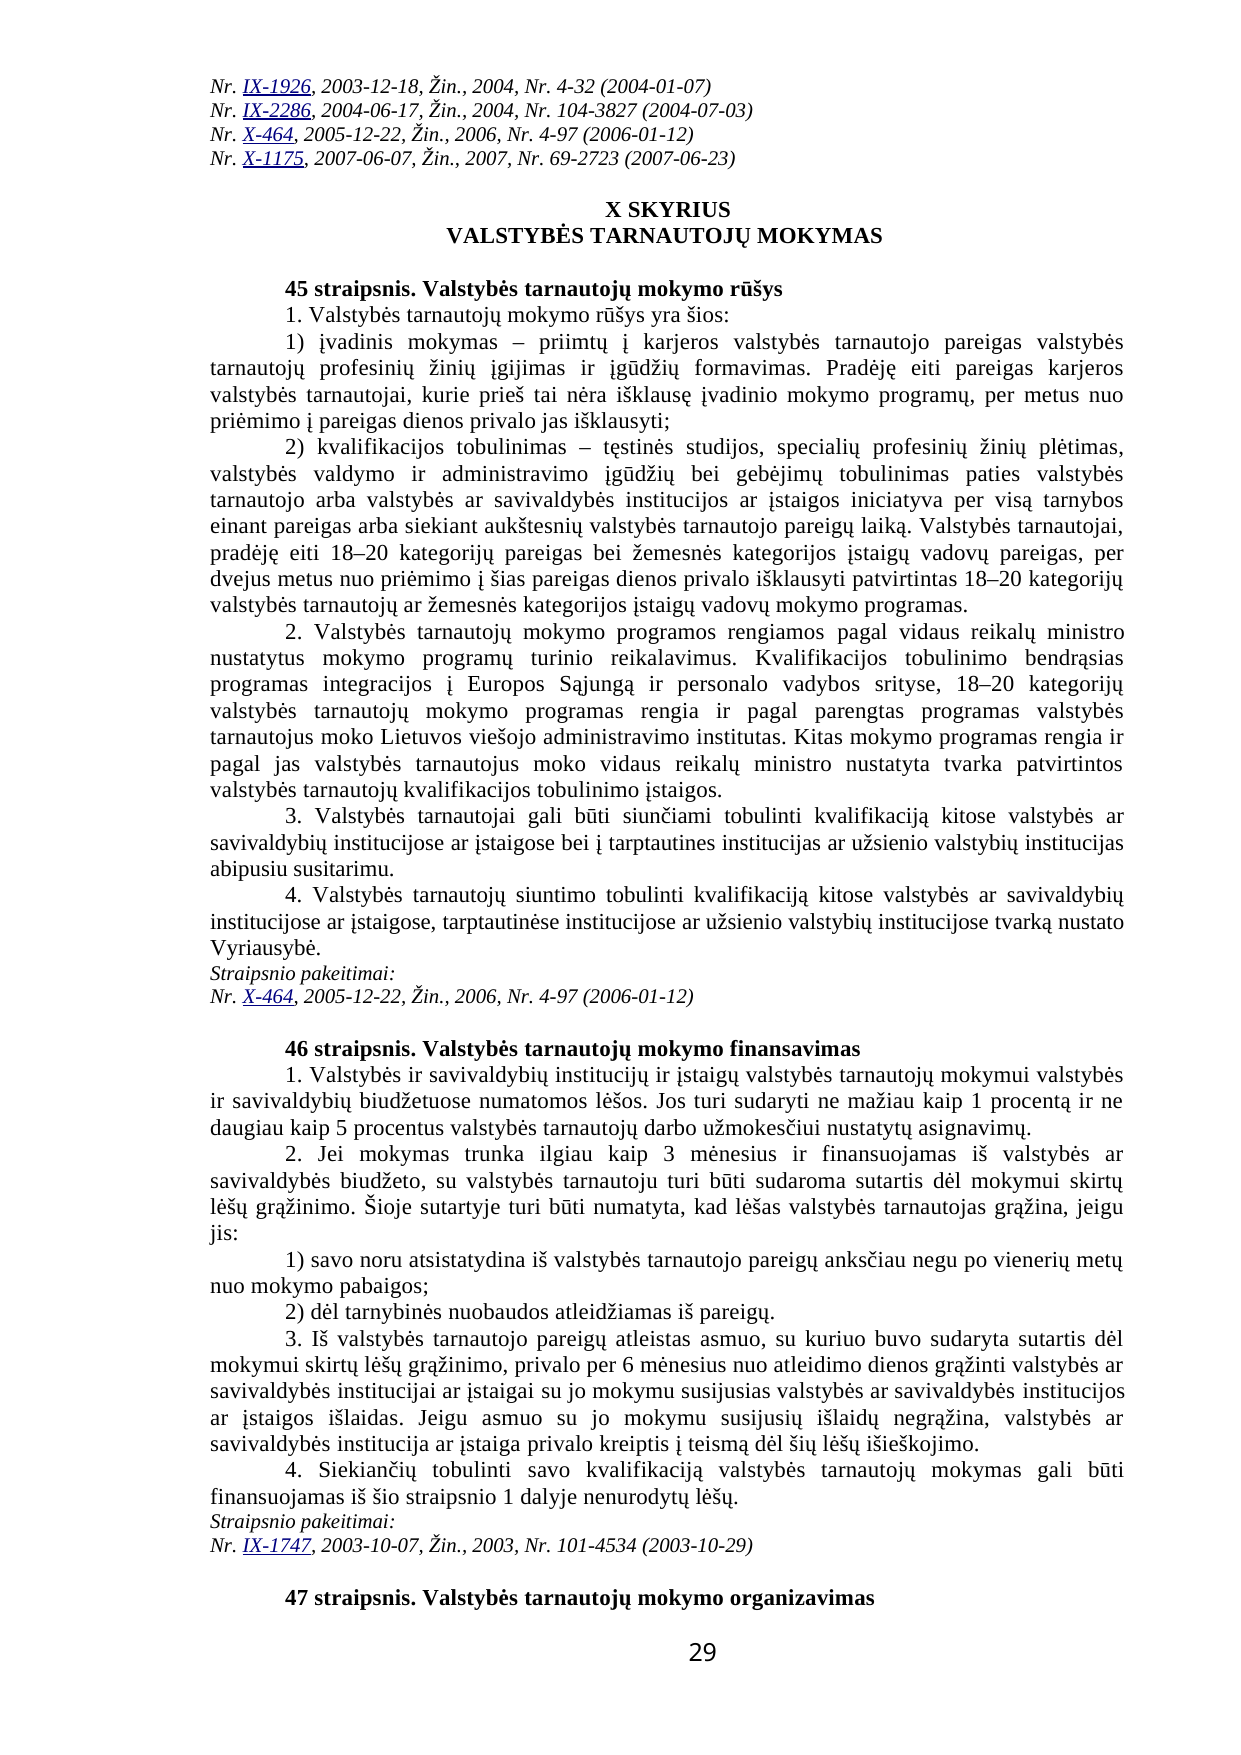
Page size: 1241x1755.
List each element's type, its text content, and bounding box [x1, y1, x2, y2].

text 47 straipsnis. Valstybės tarnautojų mokymo organizavimas [210, 1584, 1126, 1610]
subtitle X SKYRIUS [210, 196, 1126, 222]
text 46 straipsnis. Valstybės tarnautojų mokymo finansavimas [210, 1035, 1126, 1061]
text 2) kvalifikacijos tobulinimas – tęstinės studijos, specialių profesinių žinių plėtimas, valstybės valdymo ir administravimo įgūdžių bei gebėjimų tobulinimas paties valstybės tarnautojo arba valstybės ar savivaldybės institucijos ar įstaigos iniciatyva per visą tarnybos einant pareigas arba siekiant aukštesnių valstybės tarnautojo pareigų laiką. Valstybės tarnautojai, pradėję eiti 18–20 kategorijų pareigas bei žemesnės kategorijos įstaigų vadovų pareigas, per dvejus metus nuo priėmimo į šias pareigas dienos privalo išklausyti patvirtintas 18–20 kategorijų valstybės tarnautojų ar žemesnės kategorijos įstaigų vadovų mokymo programas. [210, 433, 1126, 618]
text Nr. IX-1926, 2003-12-18, Žin., 2004, Nr. 4-32 (2004-01-07) [210, 73, 1120, 98]
text 1. Valstybės ir savivaldybių institucijų ir įstaigų valstybės tarnautojų mokymui valstybės ir savivaldybių biudžetuose numatomos lėšos. Jos turi sudaryti ne mažiau kaip 1 procentą ir ne daugiau kaip 5 procentus valstybės tarnautojų darbo užmokesčiui nustatytų asignavimų. [210, 1061, 1126, 1140]
text Nr. IX-1747, 2003-10-07, Žin., 2003, Nr. 101-4534 (2003-10-29) [210, 1533, 1120, 1557]
text 3. Valstybės tarnautojai gali būti siunčiami tobulinti kvalifikaciją kitose valstybės ar savivaldybių institucijose ar įstaigose bei į tarptautines institucijas ar užsienio valstybių institucijas abipusiu susitarimu. [210, 802, 1126, 881]
text 45 straipsnis. Valstybės tarnautojų mokymo rūšys [210, 275, 1126, 302]
text Nr. IX-2286, 2004-06-17, Žin., 2004, Nr. 104-3827 (2004-07-03) [210, 98, 1120, 122]
text 3. Iš valstybės tarnautojo pareigų atleistas asmuo, su kuriuo buvo sudaryta sutartis dėl mokymui skirtų lėšų grąžinimo, privalo per 6 mėnesius nuo atleidimo dienos grąžinti valstybės ar savivaldybės institucijai ar įstaigai su jo mokymu susijusias valstybės ar savivaldybės institucijos ar įstaigos išlaidas. Jeigu asmuo su jo mokymu susijusių išlaidų negrąžina, valstybės ar savivaldybės institucija ar įstaiga privalo kreiptis į teismą dėl šių lėšų išieškojimo. [210, 1325, 1126, 1457]
text 2. Jei mokymas trunka ilgiau kaip 3 mėnesius ir finansuojamas iš valstybės ar savivaldybės biudžeto, su valstybės tarnautoju turi būti sudaroma sutartis dėl mokymui skirtų lėšų grąžinimo. Šioje sutartyje turi būti numatyta, kad lėšas valstybės tarnautojas grąžina, jeigu jis: [210, 1140, 1126, 1246]
text 1) įvadinis mokymas – priimtų į karjeros valstybės tarnautojo pareigas valstybės tarnautojų profesinių žinių įgijimas ir įgūdžių formavimas. Pradėję eiti pareigas karjeros valstybės tarnautojai, kurie prieš tai nėra išklausę įvadinio mokymo programų, per metus nuo priėmimo į pareigas dienos privalo jas išklausyti; [210, 328, 1126, 433]
text Straipsnio pakeitimai: [210, 960, 1126, 984]
text Nr. X-464, 2005-12-22, Žin., 2006, Nr. 4-97 (2006-01-12) [210, 984, 1120, 1008]
text 2) dėl tarnybinės nuobaudos atleidžiamas iš pareigų. [210, 1298, 1126, 1325]
text 4. Siekiančių tobulinti savo kvalifikaciją valstybės tarnautojų mokymas gali būti finansuojamas iš šio straipsnio 1 dalyje nenurodytų lėšų. [210, 1457, 1126, 1509]
text Nr. X-1175, 2007-06-07, Žin., 2007, Nr. 69-2723 (2007-06-23) [210, 146, 1120, 170]
text 1. Valstybės tarnautojų mokymo rūšys yra šios: [210, 302, 1126, 328]
text Straipsnio pakeitimai: [210, 1509, 1126, 1533]
text Nr. X-464, 2005-12-22, Žin., 2006, Nr. 4-97 (2006-01-12) [210, 122, 1120, 146]
text VALSTYBĖS TARNAUTOJŲ MOKYMAS [210, 222, 1126, 249]
text 1) savo noru atsistatydina iš valstybės tarnautojo pareigų anksčiau negu po vienerių metų nuo mokymo pabaigos; [210, 1246, 1126, 1298]
text 4. Valstybės tarnautojų siuntimo tobulinti kvalifikaciją kitose valstybės ar savivaldybių institucijose ar įstaigose, tarptautinėse institucijose ar užsienio valstybių institucijose tvarką nustato Vyriausybė. [210, 881, 1126, 960]
text 2. Valstybės tarnautojų mokymo programos rengiamos pagal vidaus reikalų ministro nustatytus mokymo programų turinio reikalavimus. Kvalifikacijos tobulinimo bendrąsias programas integracijos į Europos Sąjungą ir personalo vadybos srityse, 18–20 kategorijų valstybės tarnautojų mokymo programas rengia ir pagal parengtas programas valstybės tarnautojus moko Lietuvos viešojo administravimo institutas. Kitas mokymo programas rengia ir pagal jas valstybės tarnautojus moko vidaus reikalų ministro nustatyta tvarka patvirtintos valstybės tarnautojų kvalifikacijos tobulinimo įstaigos. [210, 618, 1126, 802]
